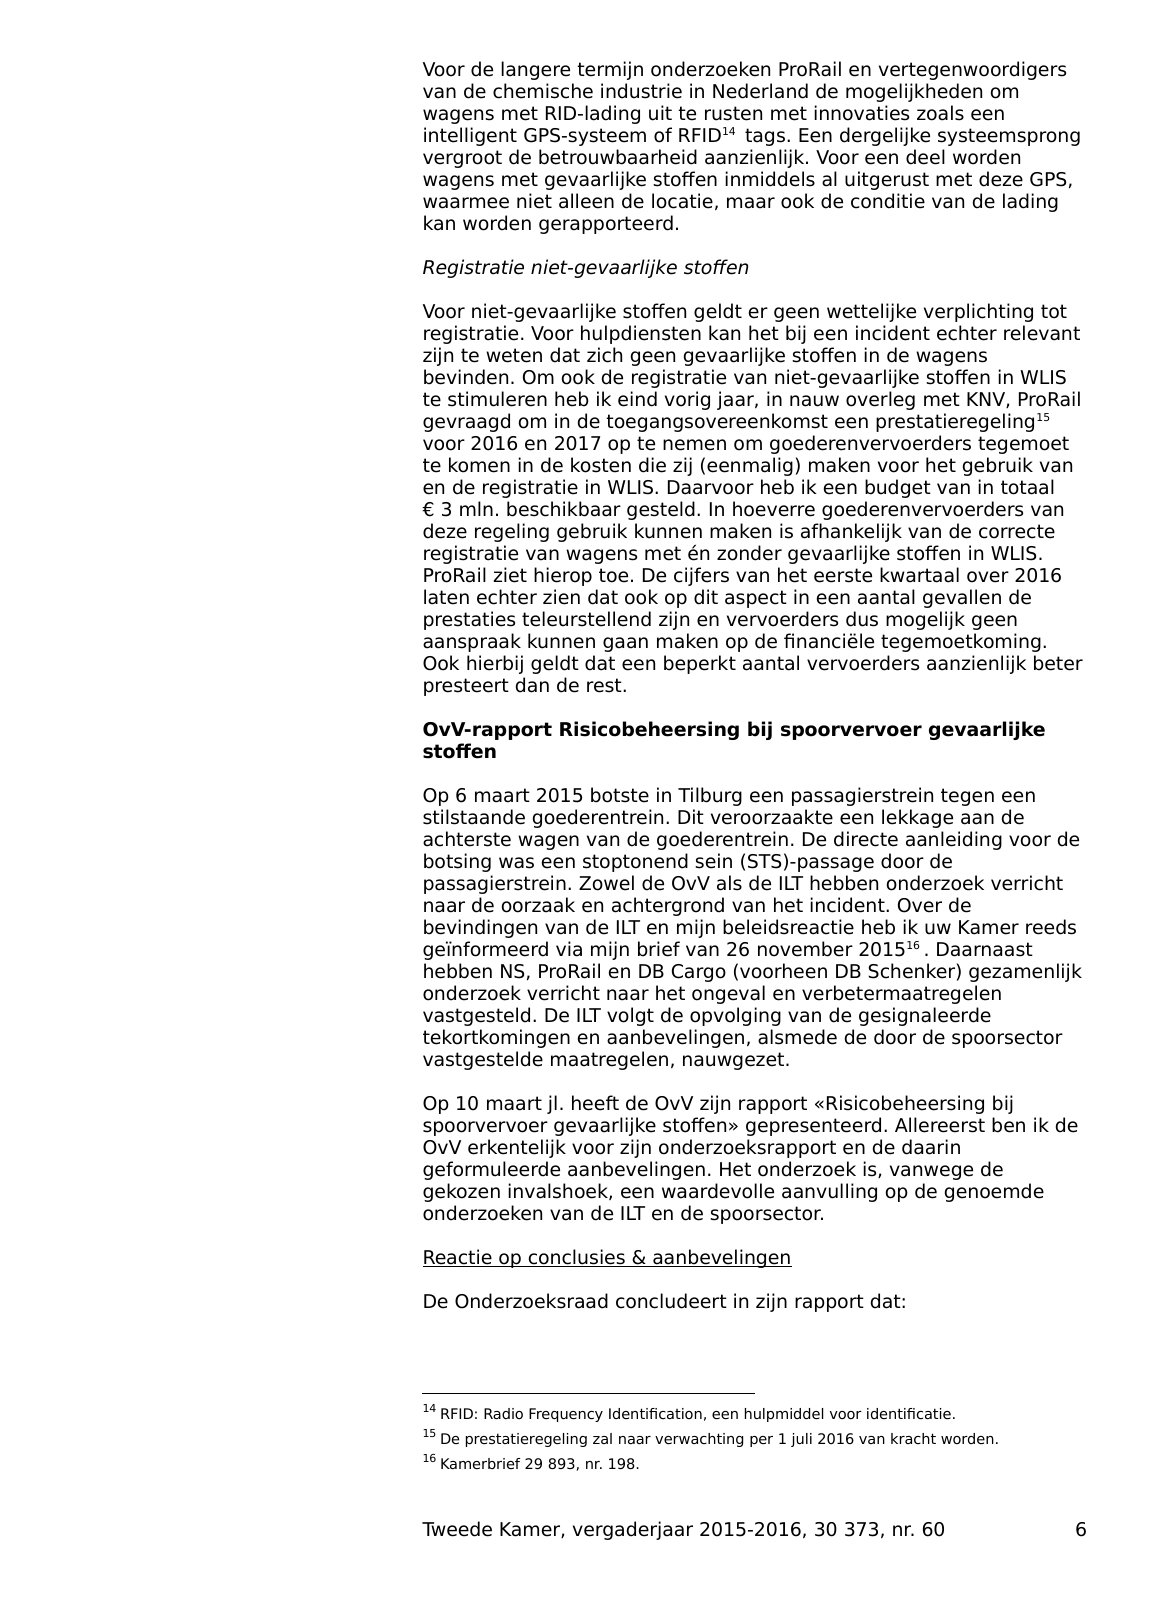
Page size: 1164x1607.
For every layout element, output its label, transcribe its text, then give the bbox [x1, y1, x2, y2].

text Kamerbrief 29 893, nr. 198. [422, 1452, 1087, 1474]
text Op 10 maart jl. heeft de OvV zijn rapport «Risicobeheersing bij spoorvervoer gevaarlijke stoffen» gepresenteerd. Allereerst ben ik de OvV erkentelijk voor zijn onderzoeksrapport en de daarin geformuleerde aanbevelingen. Het onderzoek is, vanwege de gekozen invalshoek, een waardevolle aanvulling op de genoemde onderzoeken van de ILT en de spoorsector. [422, 1093, 1087, 1225]
text De Onderzoeksraad concludeert in zijn rapport dat: [422, 1291, 1087, 1313]
subtitle Reactie op conclusies & aanbevelingen [422, 1247, 1087, 1269]
text Voor de langere termijn onderzoeken ProRail en vertegenwoordigers van de chemische industrie in Nederland de mogelijkheden om wagens met RID-lading uit te rusten met innovaties zoals een intelligent GPS-systeem of RFID tags. Een dergelijke systeemsprong vergroot de betrouwbaarheid aanzienlijk. Voor een deel worden wagens met gevaarlijke stoffen inmiddels al uitgerust met deze GPS, waarmee niet alleen de locatie, maar ook de conditie van de lading kan worden gerapporteerd. [422, 59, 1087, 235]
subtitle Registratie niet-gevaarlijke stoffen [422, 257, 1087, 279]
text RFID: Radio Frequency Identification, een hulpmiddel voor identificatie. [422, 1402, 1087, 1424]
text De prestatieregeling zal naar verwachting per 1 juli 2016 van kracht worden. [422, 1427, 1087, 1449]
subtitle OvV-rapport Risicobeheersing bij spoorvervoer gevaarlijke stoffen [422, 719, 1087, 763]
text Voor niet-gevaarlijke stoffen geldt er geen wettelijke verplichting tot registratie. Voor hulpdiensten kan het bij een incident echter relevant zijn te weten dat zich geen gevaarlijke stoffen in de wagens bevinden. Om ook de registratie van niet-gevaarlijke stoffen in WLIS te stimuleren heb ik eind vorig jaar, in nauw overleg met KNV, ProRail gevraagd om in de toegangsovereenkomst een prestatieregeling voor 2016 en 2017 op te nemen om goederenvervoerders tegemoet te komen in de kosten die zij (eenmalig) maken voor het gebruik van en de registratie in WLIS. Daarvoor heb ik een budget van in totaal € 3 mln. beschikbaar gesteld. In hoeverre goederenvervoerders van deze regeling gebruik kunnen maken is afhankelijk van de correcte registratie van wagens met én zonder gevaarlijke stoffen in WLIS. ProRail ziet hierop toe. De cijfers van het eerste kwartaal over 2016 laten echter zien dat ook op dit aspect in een aantal gevallen de prestaties teleurstellend zijn en vervoerders dus mogelijk geen aanspraak kunnen gaan maken op de financiële tegemoetkoming. Ook hierbij geldt dat een beperkt aantal vervoerders aanzienlijk beter presteert dan de rest. [422, 301, 1087, 697]
text Op 6 maart 2015 botste in Tilburg een passagierstrein tegen een stilstaande goederentrein. Dit veroorzaakte een lekkage aan de achterste wagen van de goederentrein. De directe aanleiding voor de botsing was een stoptonend sein (STS)-passage door de passagierstrein. Zowel de OvV als de ILT hebben onderzoek verricht naar de oorzaak en achtergrond van het incident. Over de bevindingen van de ILT en mijn beleidsreactie heb ik uw Kamer reeds geïnformeerd via mijn brief van 26 november 2015. Daarnaast hebben NS, ProRail en DB Cargo (voorheen DB Schenker) gezamenlijk onderzoek verricht naar het ongeval en verbetermaatregelen vastgesteld. De ILT volgt de opvolging van de gesignaleerde tekortkomingen en aanbevelingen, alsmede de door de spoorsector vastgestelde maatregelen, nauwgezet. [422, 785, 1087, 1071]
